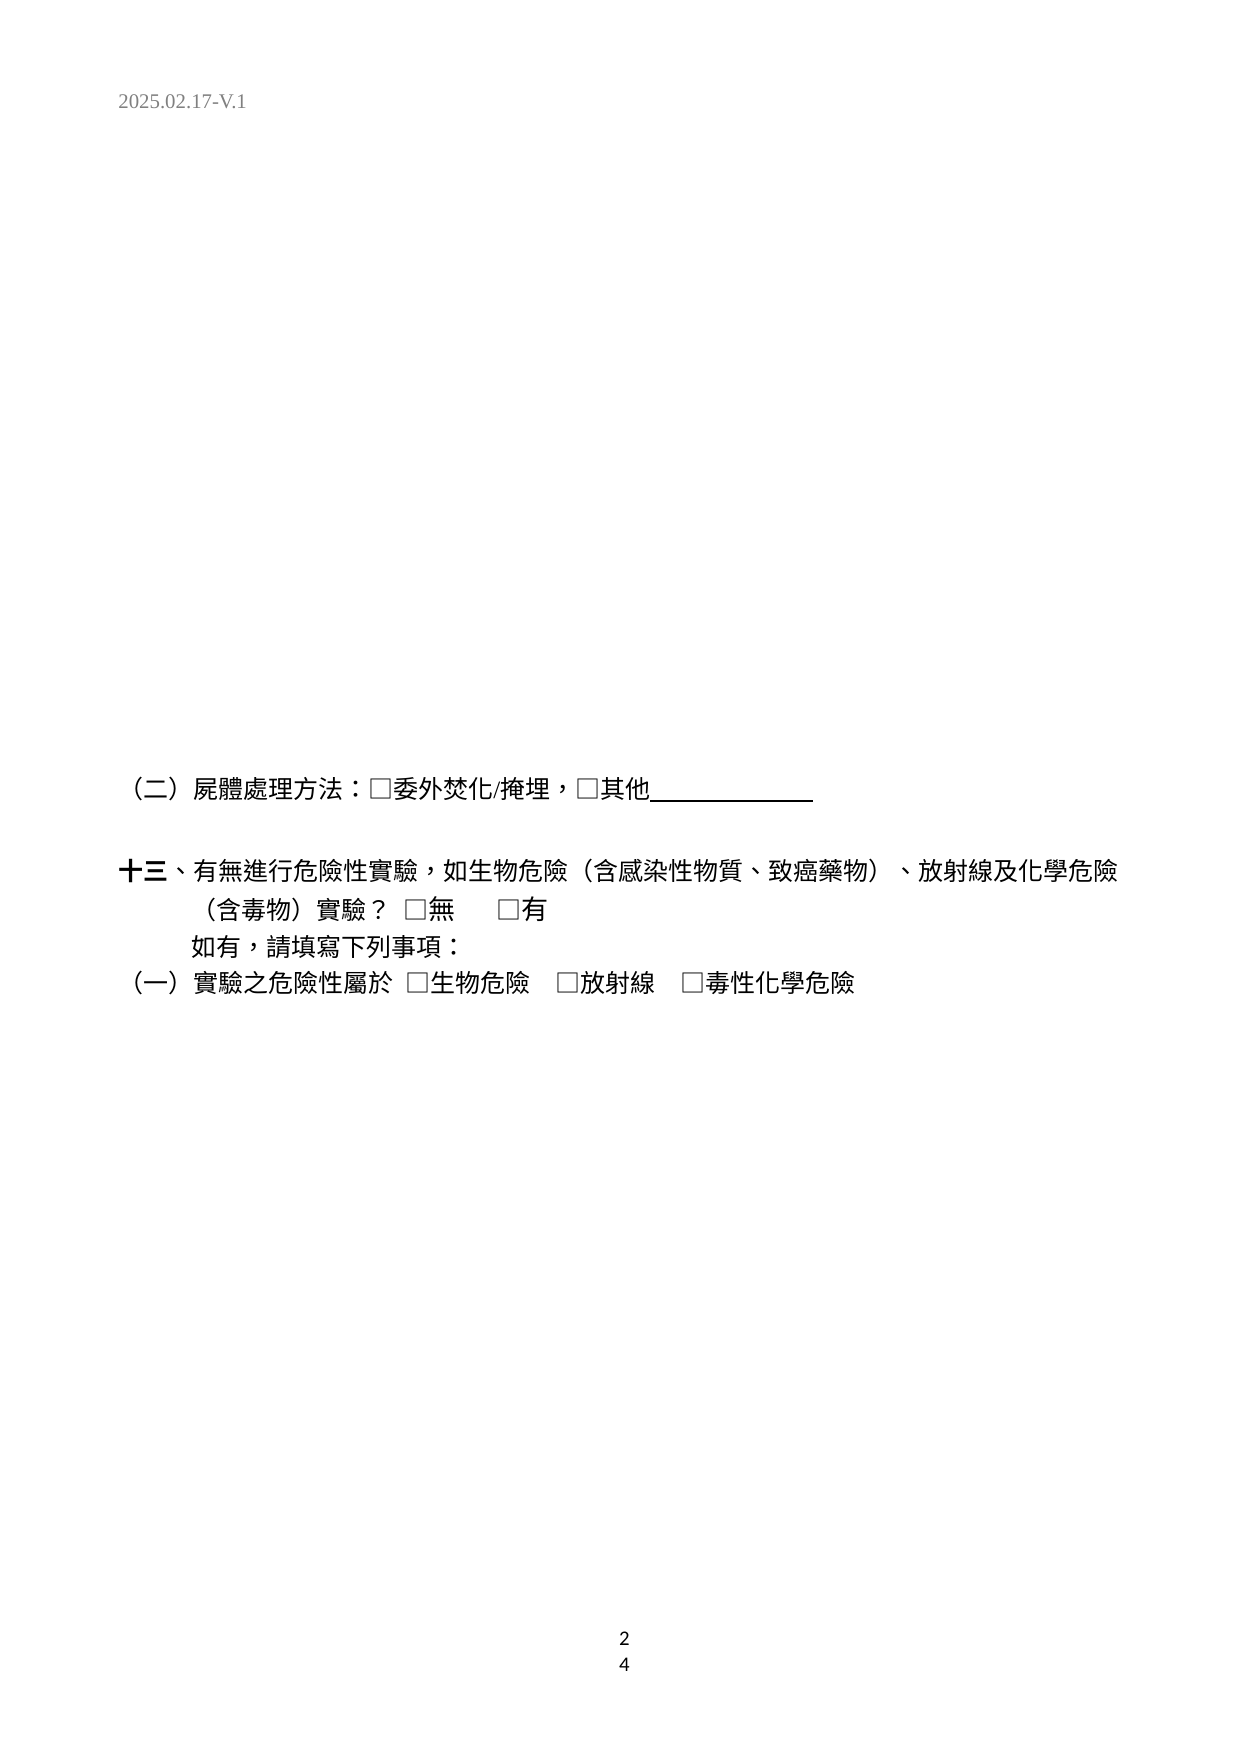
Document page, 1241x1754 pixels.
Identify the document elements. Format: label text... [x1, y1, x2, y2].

text 十三、有無進行危險性實驗，如生物危險（含感染性物質、致癌藥物）、放射線及化學危險（含毒物）實驗？ □無 □有 [118, 852, 1122, 927]
text 如有，請填寫下列事項： [191, 927, 1119, 964]
text （二）屍體處理方法：□委外焚化/掩埋，□其他 [118, 757, 1122, 809]
text （一）實驗之危險性屬於 □生物危險 □放射線 □毒性化學危險 [118, 964, 1122, 1000]
